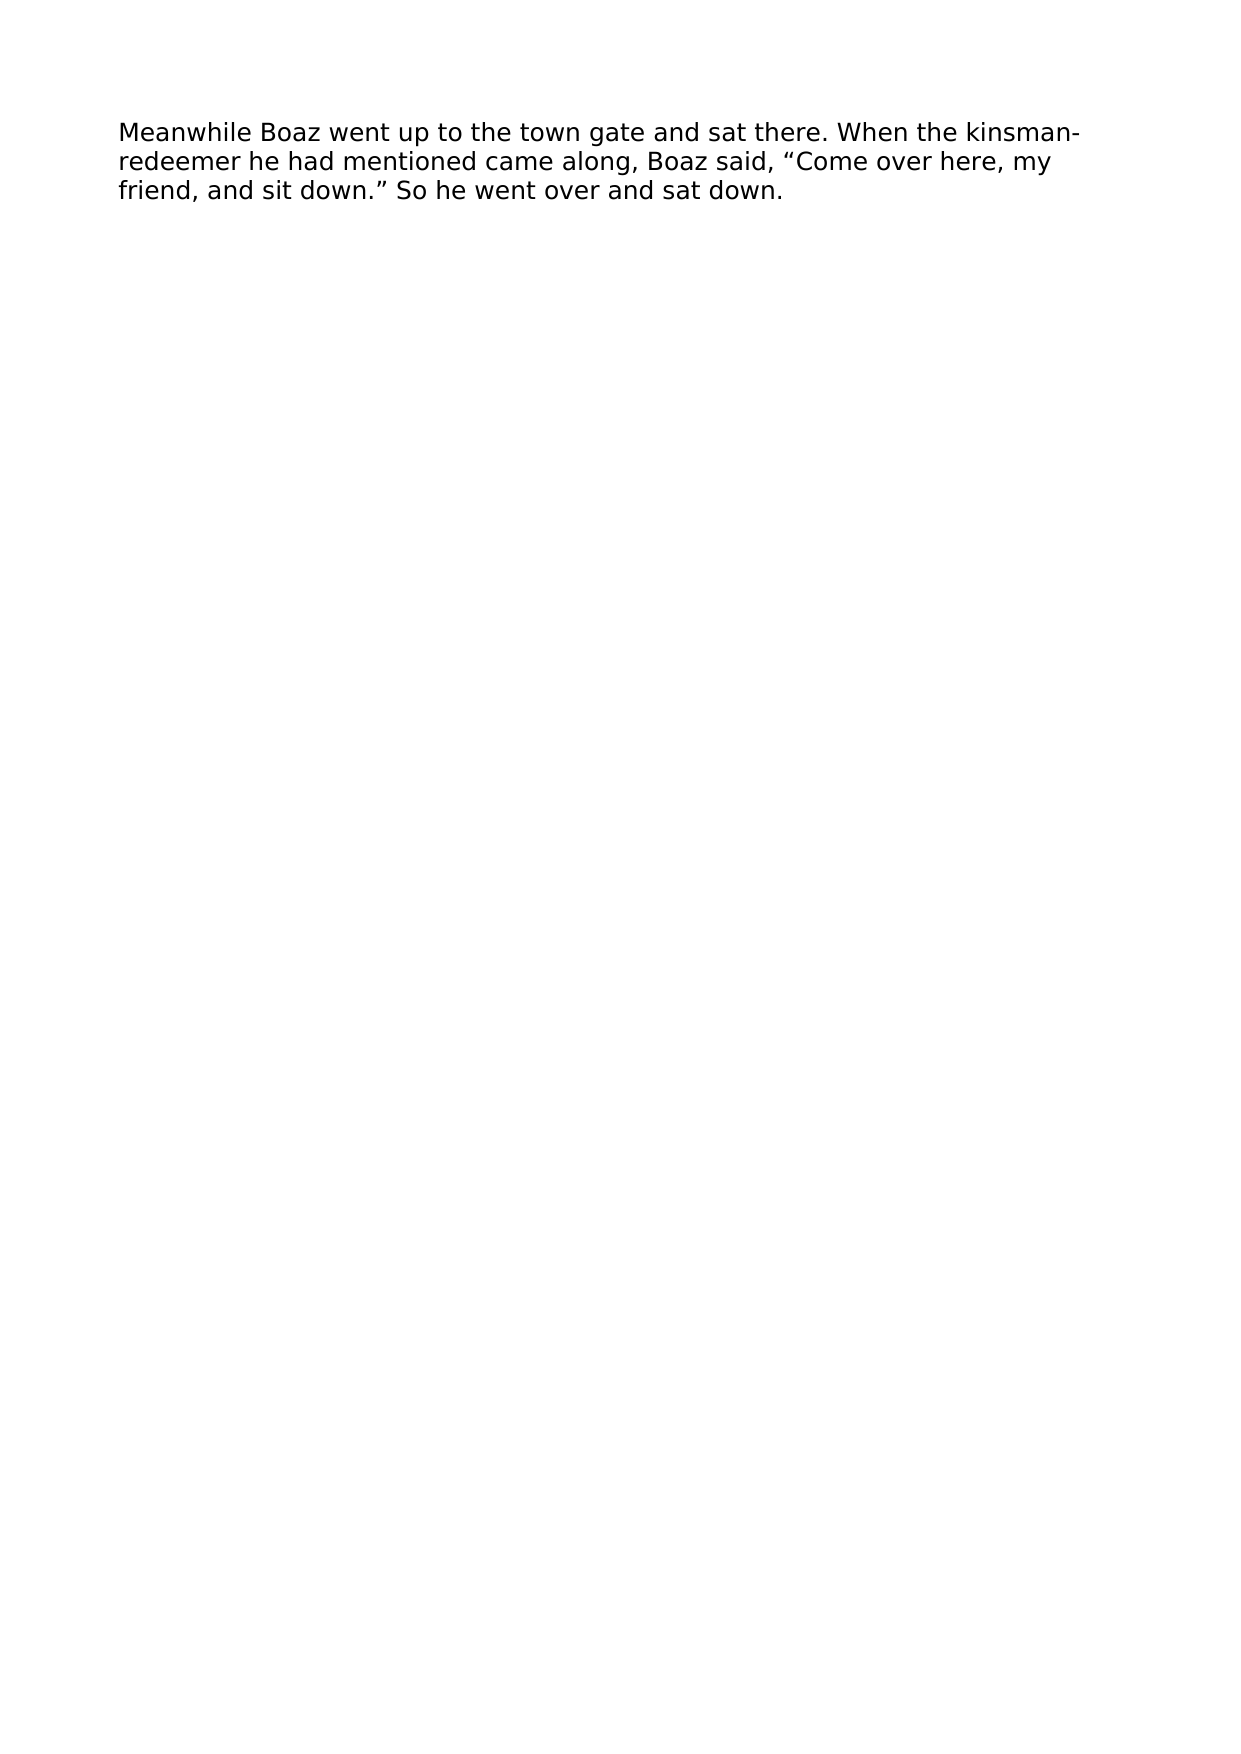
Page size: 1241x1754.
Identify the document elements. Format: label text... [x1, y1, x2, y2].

text Meanwhile Boaz went up to the town gate and sat there. When the kinsman-redeemer he had mentioned came along, Boaz said, “Come over here, my friend, and sit down.” So he went over and sat down. [118, 118, 1122, 206]
